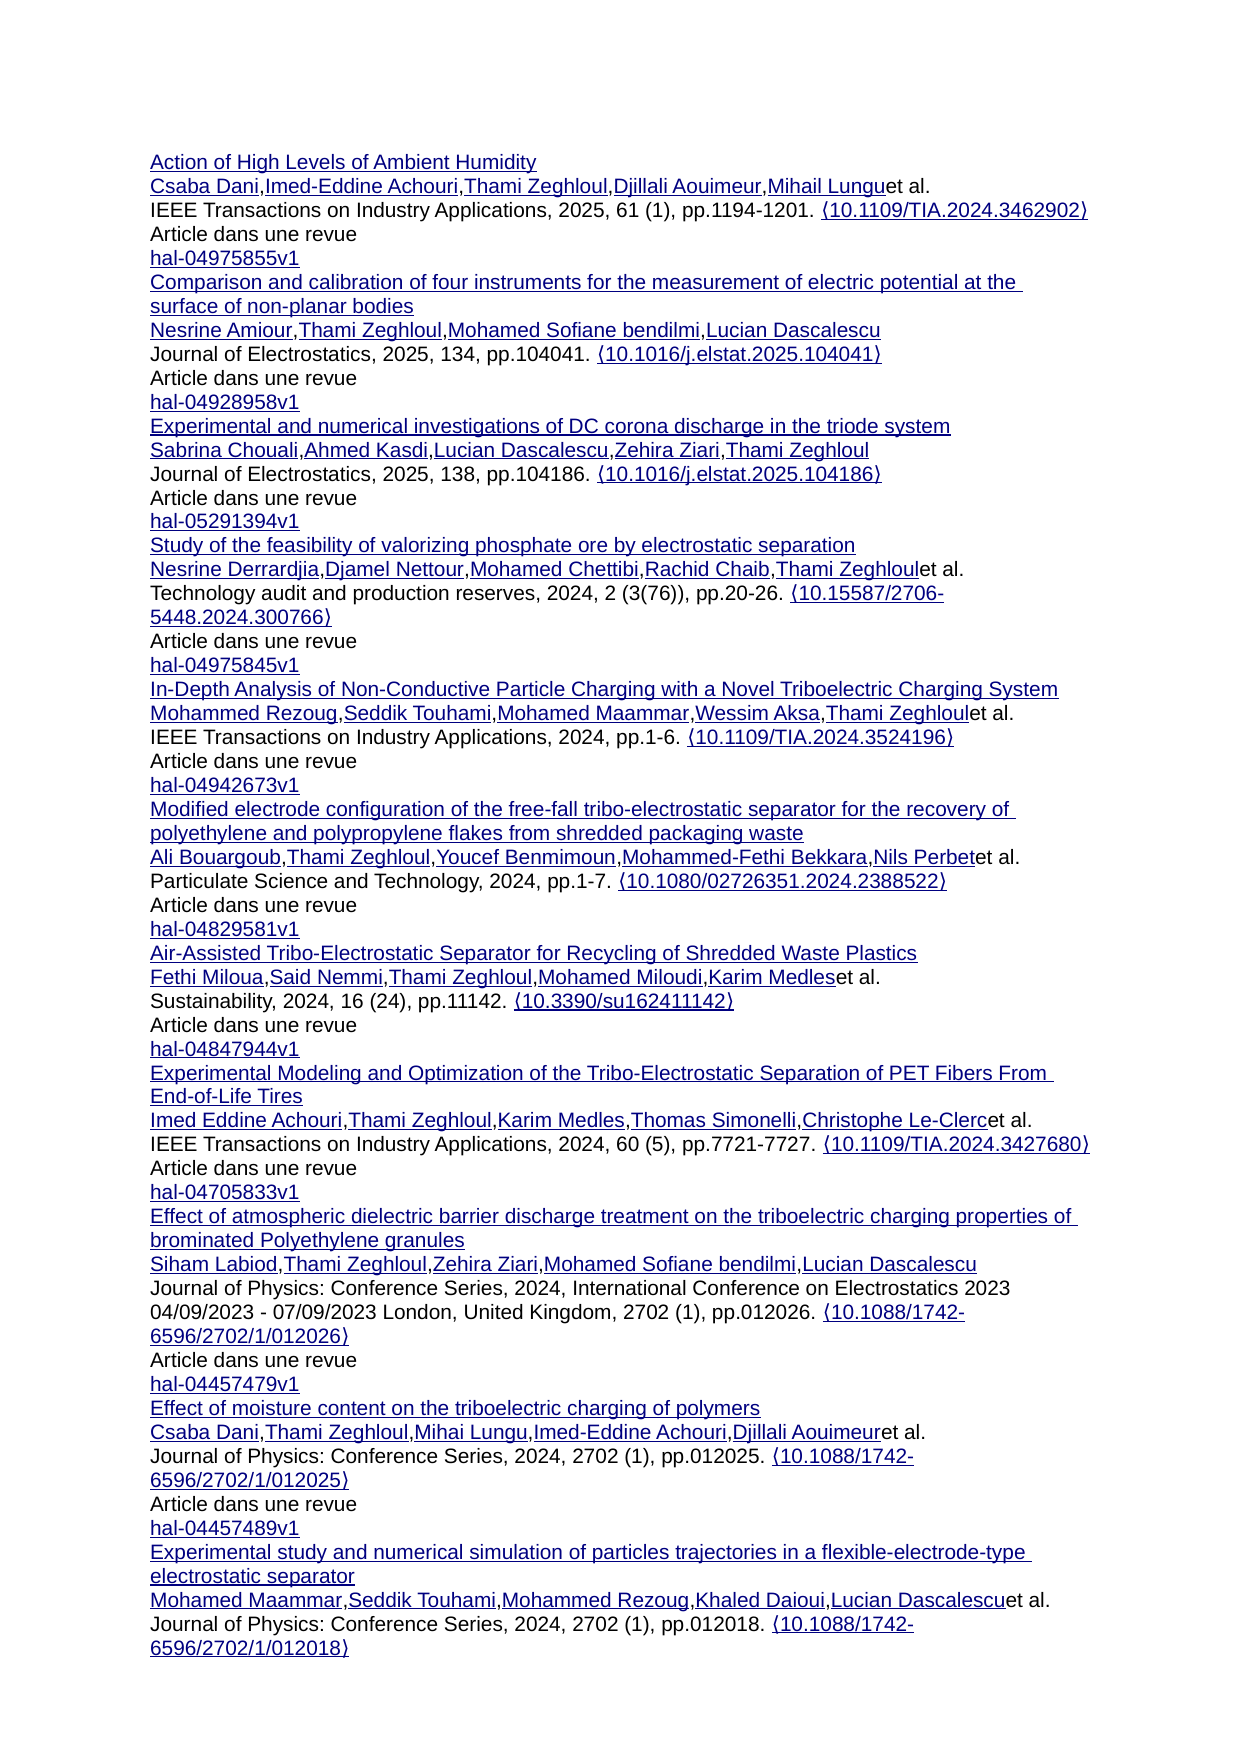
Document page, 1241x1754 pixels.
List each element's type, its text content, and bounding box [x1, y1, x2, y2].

table_cell Modified electrode configuration of the free-fall tribo-electrostatic separator for the recovery of polyethylene and polypropylene flakes from shredded packaging waste Ali Bouargoub,Thami Zeghloul,Youcef Benmimoun,Mohammed-Fethi Bekkara,Nils Perbetet al. Particulate Science and Technology, 2024, pp.1-7. ⟨10.1080/02726351.2024.2388522⟩ Article dans une revue hal-04829581v1 [150, 797, 1090, 941]
table_cell Air-Assisted Tribo-Electrostatic Separator for Recycling of Shredded Waste Plastics Fethi Miloua,Said Nemmi,Thami Zeghloul,Mohamed Miloudi,Karim Medleset al. Sustainability, 2024, 16 (24), pp.11142. ⟨10.3390/su162411142⟩ Article dans une revue hal-04847944v1 [150, 941, 1090, 1060]
table_cell Experimental Modeling and Optimization of the Tribo-Electrostatic Separation of PET Fibers From End-of-Life Tires Imed Eddine Achouri,Thami Zeghloul,Karim Medles,Thomas Simonelli,Christophe Le-Clercet al. IEEE Transactions on Industry Applications, 2024, 60 (5), pp.7721-7727. ⟨10.1109/TIA.2024.3427680⟩ Article dans une revue hal-04705833v1 [150, 1060, 1090, 1204]
table_cell Effect of moisture content on the triboelectric charging of polymers Csaba Dani,Thami Zeghloul,Mihai Lungu,Imed-Eddine Achouri,Djillali Aouimeuret al. Journal of Physics: Conference Series, 2024, 2702 (1), pp.012025. ⟨10.1088/1742-6596/2702/1/012025⟩ Article dans une revue hal-04457489v1 [150, 1396, 1090, 1539]
table_cell Study of the feasibility of valorizing phosphate ore by electrostatic separation Nesrine Derrardjia,Djamel Nettour,Mohamed Chettibi,Rachid Chaib,Thami Zeghloulet al. Technology audit and production reserves, 2024, 2 (3(76)), pp.20-26. ⟨10.15587/2706-5448.2024.300766⟩ Article dans une revue hal-04975845v1 [150, 533, 1090, 677]
table_cell Action of High Levels of Ambient Humidity Csaba Dani,Imed-Eddine Achouri,Thami Zeghloul,Djillali Aouimeur,Mihail Lunguet al. IEEE Transactions on Industry Applications, 2025, 61 (1), pp.1194-1201. ⟨10.1109/TIA.2024.3462902⟩ Article dans une revue hal-04975855v1 [150, 150, 1090, 270]
table_cell Effect of atmospheric dielectric barrier discharge treatment on the triboelectric charging properties of brominated Polyethylene granules Siham Labiod,Thami Zeghloul,Zehira Ziari,Mohamed Sofiane bendilmi,Lucian Dascalescu Journal of Physics: Conference Series, 2024, International Conference on Electrostatics 2023 04/09/2023 - 07/09/2023 London, United Kingdom, 2702 (1), pp.012026. ⟨10.1088/1742-6596/2702/1/012026⟩ Article dans une revue hal-04457479v1 [150, 1204, 1090, 1396]
table_cell Experimental and numerical investigations of DC corona discharge in the triode system Sabrina Chouali,Ahmed Kasdi,Lucian Dascalescu,Zehira Ziari,Thami Zeghloul Journal of Electrostatics, 2025, 138, pp.104186. ⟨10.1016/j.elstat.2025.104186⟩ Article dans une revue hal-05291394v1 [150, 414, 1090, 533]
table_cell In-Depth Analysis of Non-Conductive Particle Charging with a Novel Triboelectric Charging System Mohammed Rezoug,Seddik Touhami,Mohamed Maammar,Wessim Aksa,Thami Zeghloulet al. IEEE Transactions on Industry Applications, 2024, pp.1-6. ⟨10.1109/TIA.2024.3524196⟩ Article dans une revue hal-04942673v1 [150, 677, 1090, 797]
table_cell Experimental study and numerical simulation of particles trajectories in a flexible-electrode-type electrostatic separator Mohamed Maammar,Seddik Touhami,Mohammed Rezoug,Khaled Daioui,Lucian Dascalescuet al. Journal of Physics: Conference Series, 2024, 2702 (1), pp.012018. ⟨10.1088/1742-6596/2702/1/012018⟩ [150, 1540, 1090, 1659]
table_cell Comparison and calibration of four instruments for the measurement of electric potential at the surface of non-planar bodies Nesrine Amiour,Thami Zeghloul,Mohamed Sofiane bendilmi,Lucian Dascalescu Journal of Electrostatics, 2025, 134, pp.104041. ⟨10.1016/j.elstat.2025.104041⟩ Article dans une revue hal-04928958v1 [150, 270, 1090, 413]
